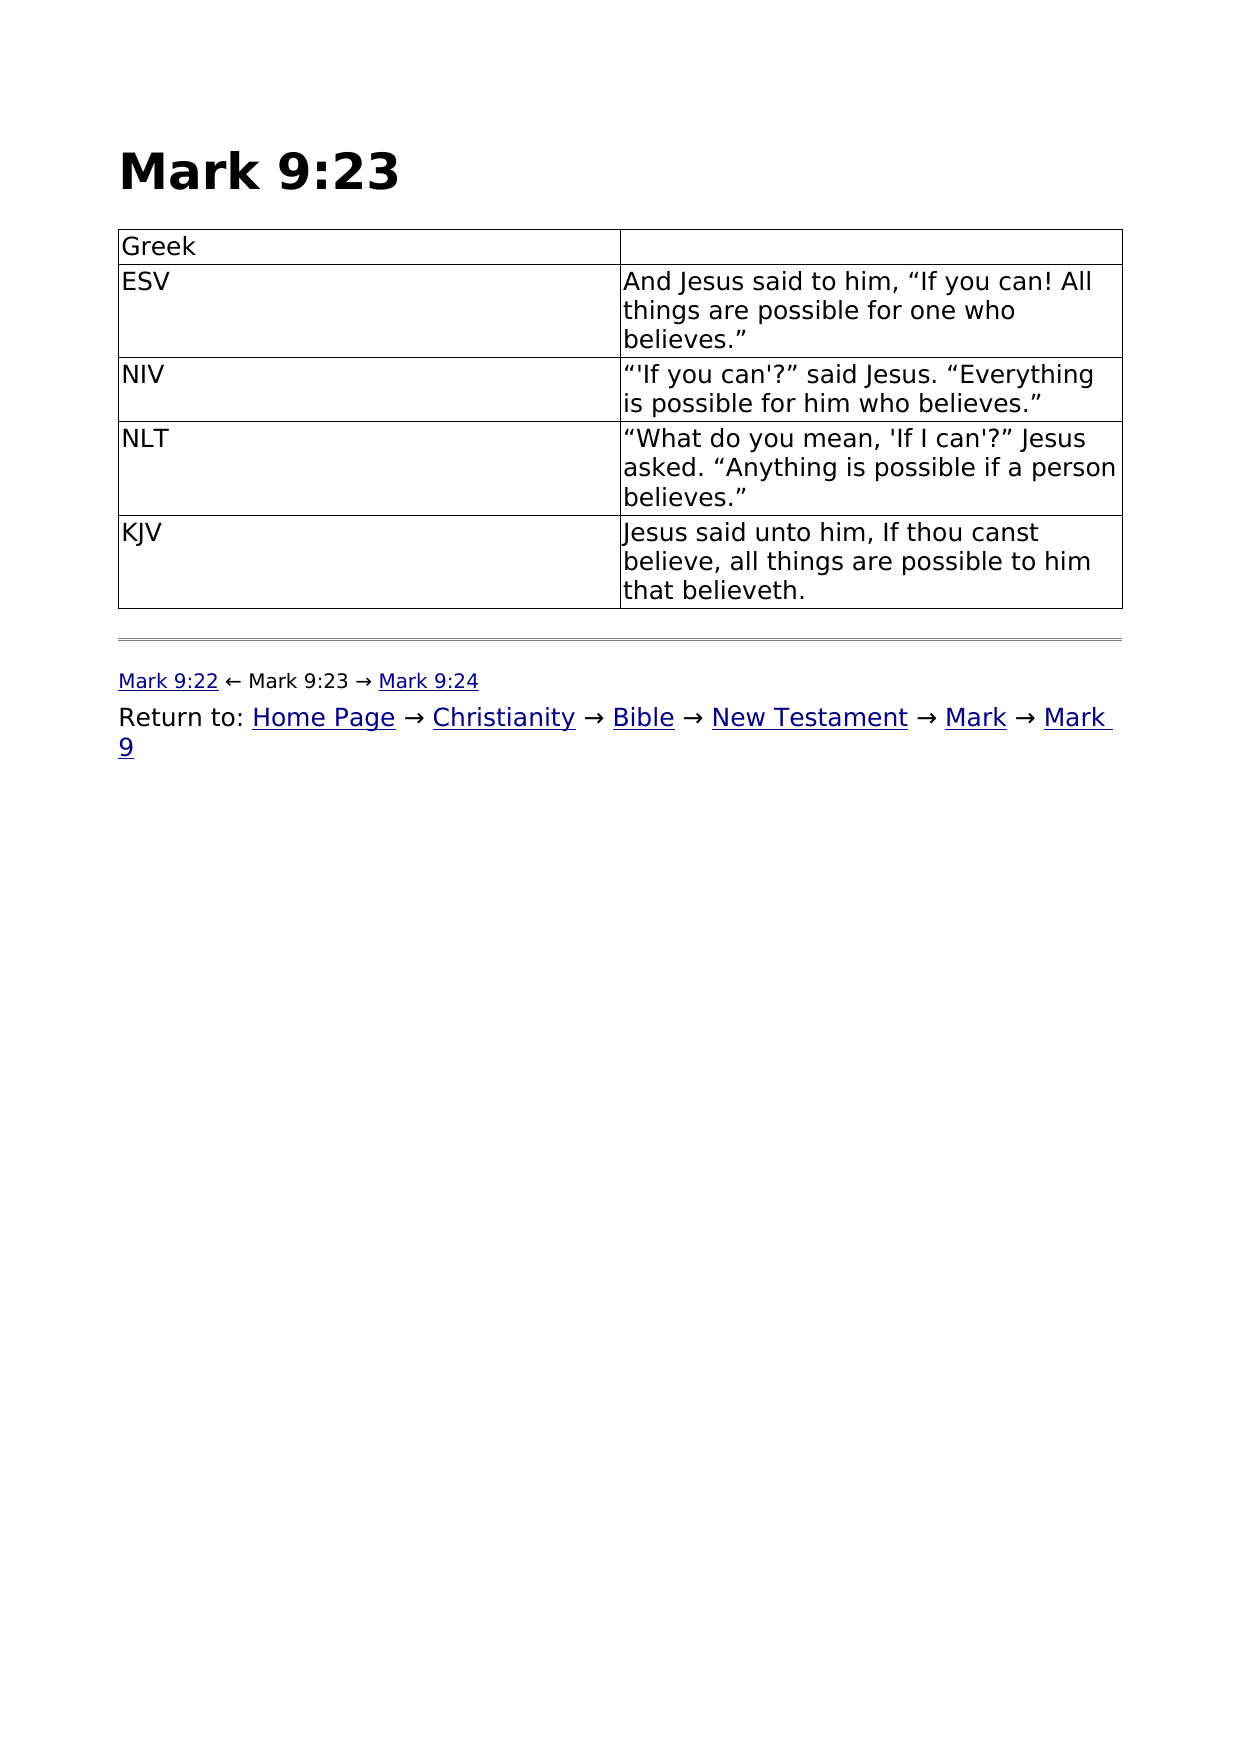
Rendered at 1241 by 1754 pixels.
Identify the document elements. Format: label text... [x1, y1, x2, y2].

table_cell “'If you can'?” said Jesus. “Everything is possible for him who believes.” [621, 358, 1122, 421]
table_cell NLT [119, 422, 620, 515]
table_cell NIV [119, 358, 620, 421]
table_cell KJV [119, 516, 620, 608]
table_header Greek [119, 230, 620, 264]
table_cell “What do you mean, 'If I can'?” Jesus asked. “Anything is possible if a person believes.” [621, 422, 1122, 515]
table_cell And Jesus said to him, “If you can! All things are possible for one who believes.” [621, 265, 1122, 357]
table_header [621, 230, 1122, 264]
table_cell ESV [119, 265, 620, 357]
subtitle Mark 9:23 [118, 143, 1122, 201]
table_cell Jesus said unto him, If thou canst believe, all things are possible to him that believeth. [621, 516, 1122, 608]
text Mark 9:22 ← Mark 9:23 → Mark 9:24 [118, 669, 1122, 704]
text Return to: Home Page → Christianity → Bible → New Testament → Mark → Mark 9 [118, 704, 1122, 762]
